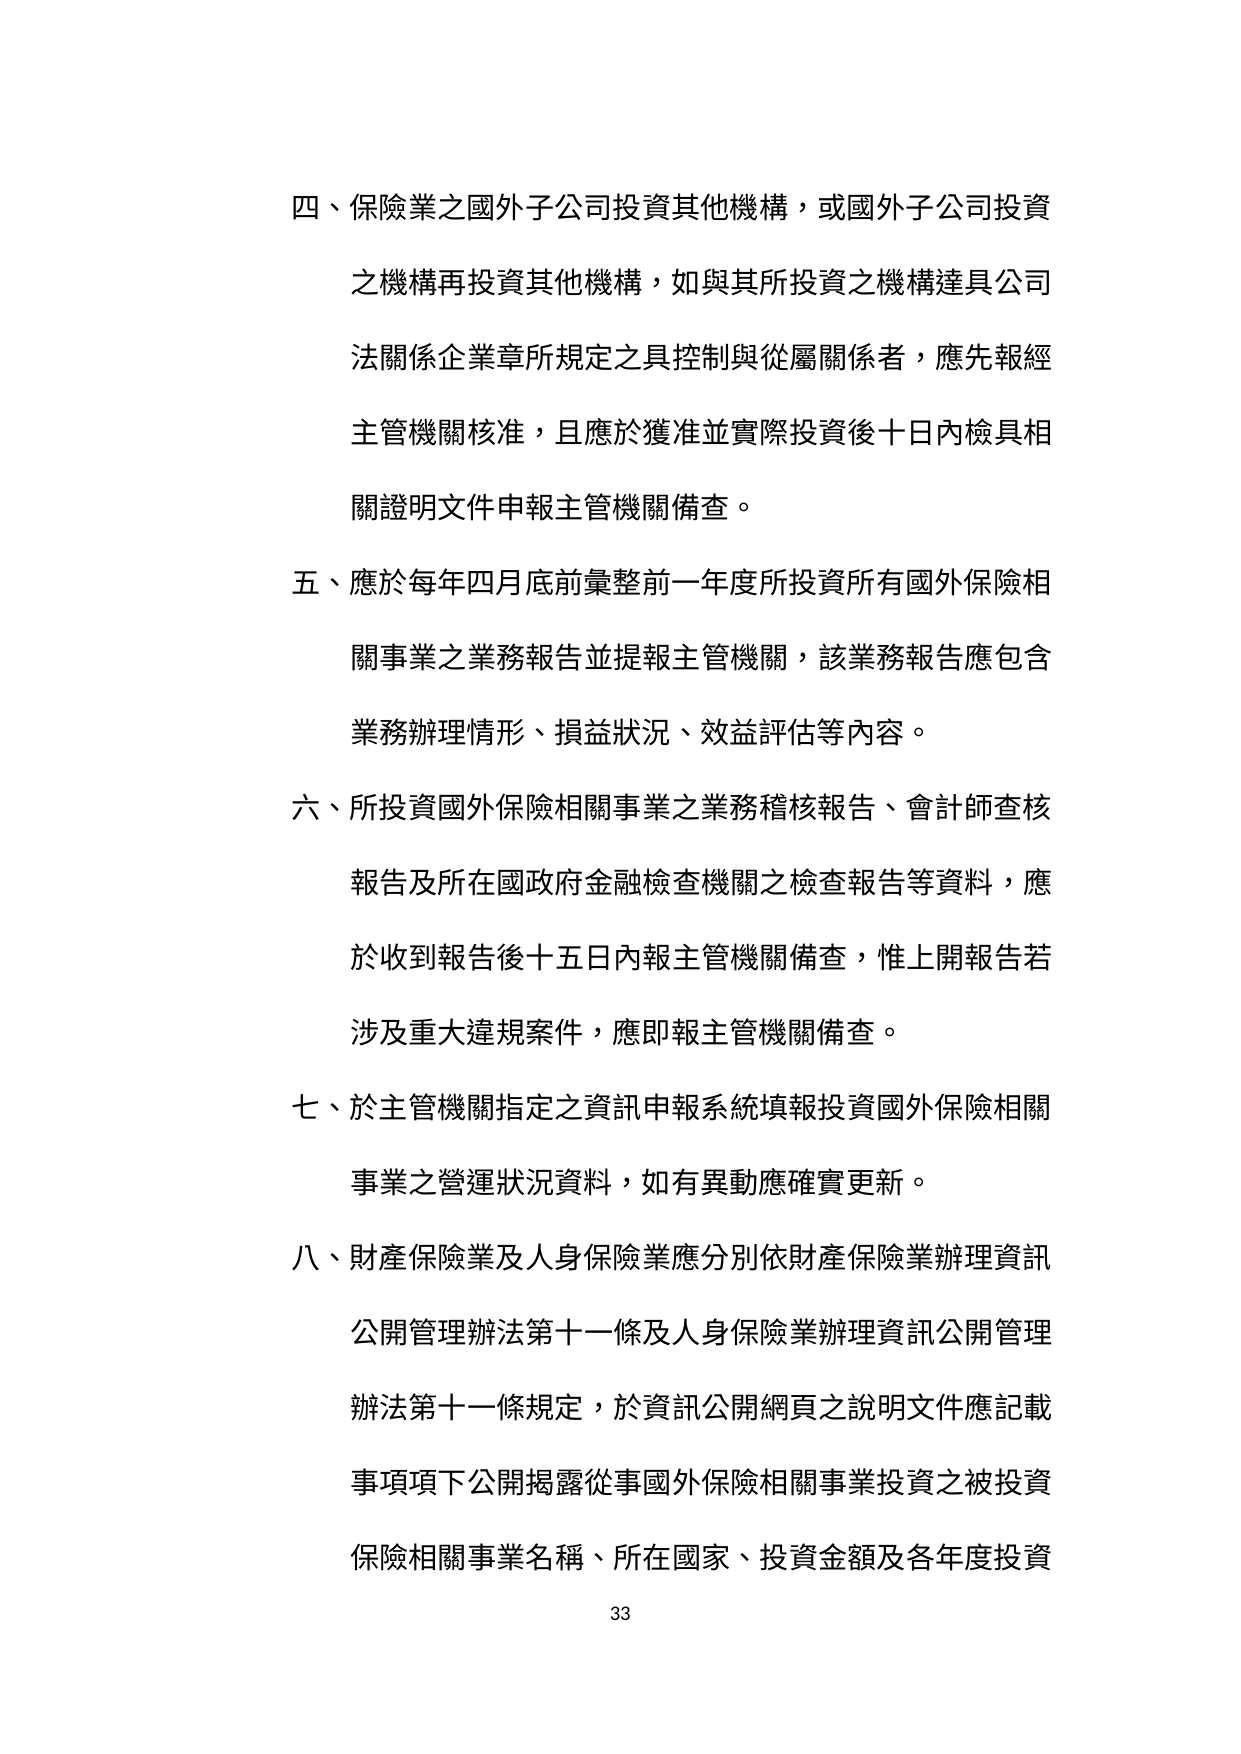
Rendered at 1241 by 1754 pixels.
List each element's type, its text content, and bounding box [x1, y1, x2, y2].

text 八、財產保險業及人身保險業應分別依財產保險業辦理資訊公開管理辦法第十一條及人身保險業辦理資訊公開管理辦法第十一條規定，於資訊公開網頁之說明文件應記載事項項下公開揭露從事國外保險相關事業投資之被投資保險相關事業名稱、所在國家、投資金額及各年度投資 [291, 1212, 1053, 1587]
text 七、於主管機關指定之資訊申報系統填報投資國外保險相關事業之營運狀況資料，如有異動應確實更新。 [291, 1062, 1053, 1212]
text 四、保險業之國外子公司投資其他機構，或國外子公司投資之機構再投資其他機構，如與其所投資之機構達具公司法關係企業章所規定之具控制與從屬關係者，應先報經主管機關核准，且應於獲准並實際投資後十日內檢具相關證明文件申報主管機關備查。 [291, 162, 1053, 537]
text 六、所投資國外保險相關事業之業務稽核報告、會計師查核報告及所在國政府金融檢查機關之檢查報告等資料，應於收到報告後十五日內報主管機關備查，惟上開報告若涉及重大違規案件，應即報主管機關備查。 [291, 762, 1053, 1062]
text 五、應於每年四月底前彙整前一年度所投資所有國外保險相關事業之業務報告並提報主管機關，該業務報告應包含業務辦理情形、損益狀況、效益評估等內容。 [291, 537, 1053, 762]
